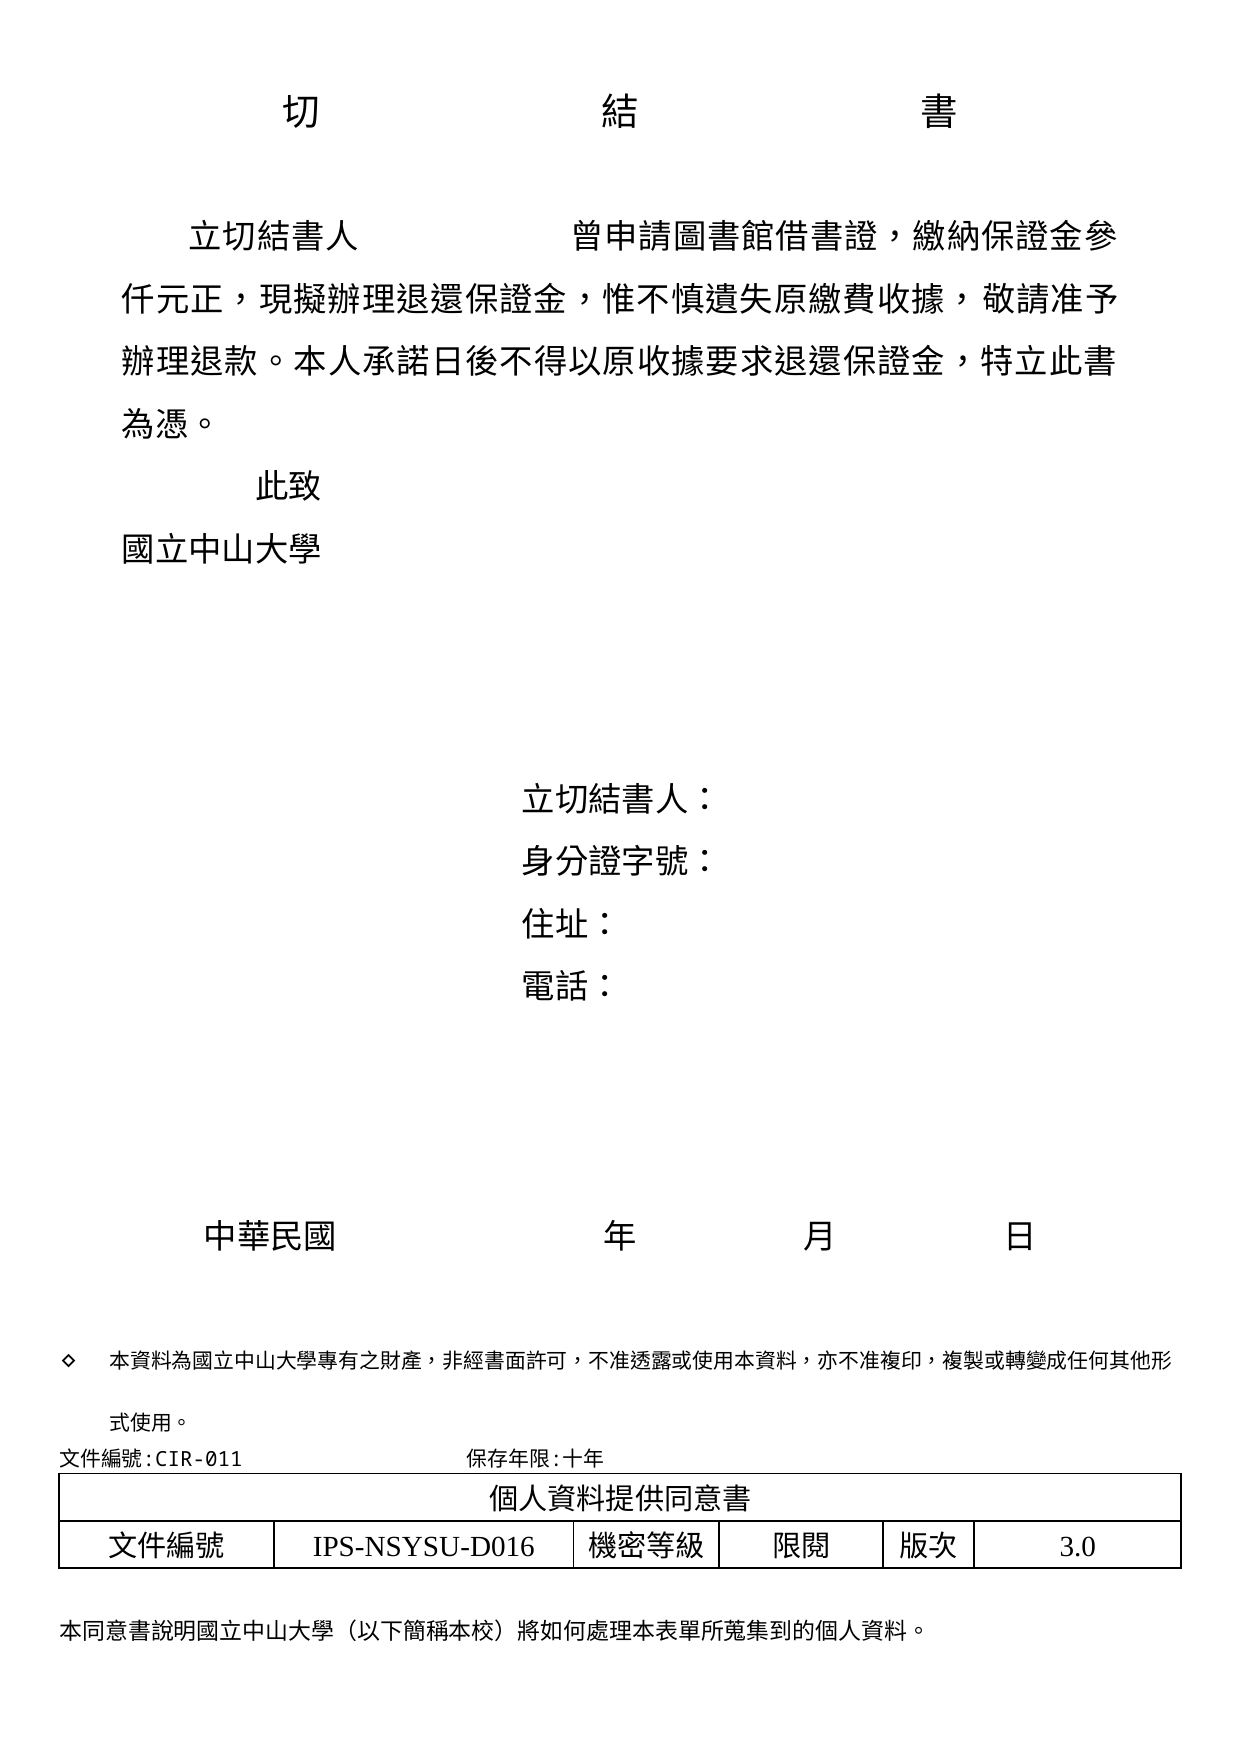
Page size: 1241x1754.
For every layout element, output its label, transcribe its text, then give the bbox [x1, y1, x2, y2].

table_cell IPS-NSYSU-D016 [275, 1522, 573, 1567]
text 國立中山大學 [122, 505, 1119, 567]
table_cell 版次 [884, 1522, 973, 1567]
text 住址： [522, 880, 1119, 942]
text 本同意書說明國立中山大學（以下簡稱本校）將如何處理本表單所蒐集到的個人資料。 [59, 1588, 1181, 1650]
table_header 個人資料提供同意書 [60, 1474, 1180, 1520]
table_cell 機密等級 [574, 1522, 718, 1567]
table_cell 文件編號 [60, 1522, 273, 1567]
text 立切結書人 曾申請圖書館借書證，繳納保證金參仟元正，現擬辦理退還保證金，惟不慎遺失原繳費收據，敬請准予辦理退款。本人承諾日後不得以原收據要求退還保證金，特立此書為憑。 [122, 192, 1119, 442]
list 本資料為國立中山大學專有之財產，非經書面許可，不准透露或使用本資料，亦不准複印，複製或轉變成任何其他形式使用。 [59, 1317, 1181, 1442]
text 此致 [122, 442, 1119, 505]
table_cell 限閱 [720, 1522, 882, 1567]
text 立切結書人： [522, 755, 1119, 817]
text 電話： [522, 942, 1119, 1005]
text 文件編號:CIR-011 保存年限:十年 [59, 1442, 1181, 1473]
text 切 結 書 [59, 67, 1181, 130]
text 中華民國 年 月 日 [122, 1192, 1119, 1255]
text 身分證字號： [522, 817, 1119, 880]
table_cell 3.0 [975, 1522, 1180, 1567]
